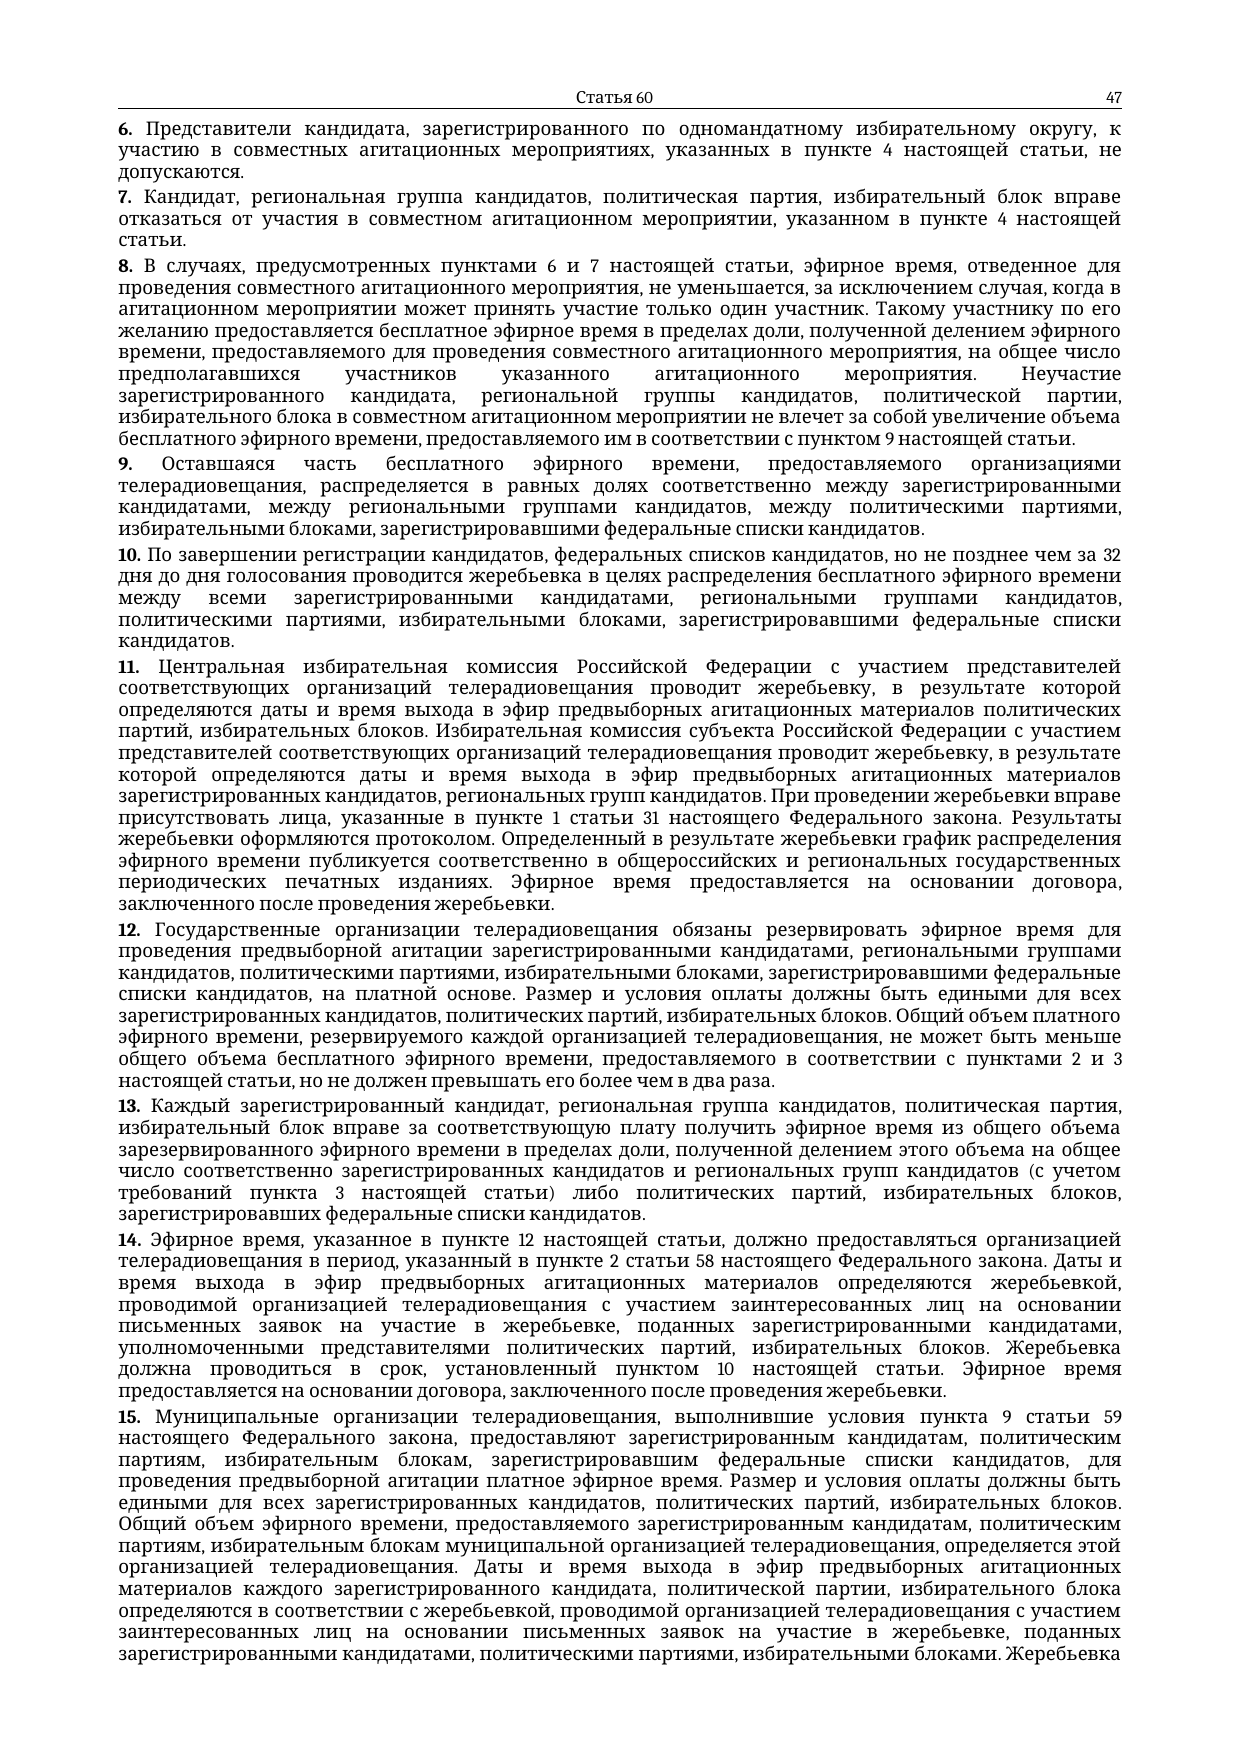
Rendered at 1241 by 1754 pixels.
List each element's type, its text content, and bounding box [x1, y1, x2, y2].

text 15. Муниципальные организации телерадиовещания, выполнившие условия пункта 9 статьи 59 настоящего Федерального закона, предоставляют зарегистрированным кандидатам, политическим партиям, избирательным блокам, зарегистрировавшим федеральные списки кандидатов, для проведения предвыборной агитации платное эфирное время. Размер и условия оплаты должны быть едиными для всех зарегистрированных кандидатов, политических партий, избирательных блоков. Общий объем эфирного времени, предоставляемого зарегистрированным кандидатам, политическим партиям, избирательным блокам муниципальной организацией телерадиовещания, определяется этой организацией телерадиовещания. Даты и время выхода в эфир предвыборных агитационных материалов каждого зарегистрированного кандидата, политической партии, избирательного блока определяются в соответствии с жеребьевкой, проводимой организацией телерадиовещания с участием заинтересованных лиц на основании письменных заявок на участие в жеребьевке, поданных зарегистрированными кандидатами, политическими партиями, избирательными блоками. Жеребьевка [118, 1406, 1122, 1665]
text 11. Центральная избирательная комиссия Российской Федерации с участием представителей соответствующих организаций телерадиовещания проводит жеребьевку, в результате которой определяются даты и время выхода в эфир предвыборных агитационных материалов политических партий, избирательных блоков. Избирательная комиссия субъекта Российской Федерации с участием представителей соответствующих организаций телерадиовещания проводит жеребьевку, в результате которой определяются даты и время выхода в эфир предвыборных агитационных материалов зарегистрированных кандидатов, региональных групп кандидатов. При проведении жеребьевки вправе присутствовать лица, указанные в пункте 1 статьи 31 настоящего Федерального закона. Результаты жеребьевки оформляются протоколом. Определенный в результате жеребьевки график распределения эфирного времени публикуется соответственно в общероссийских и региональных государственных периодических печатных изданиях. Эфирное время предоставляется на основании договора, заключенного после проведения жеребьевки. [118, 656, 1122, 915]
text 6. Представители кандидата, зарегистрированного по одномандатному избирательному округу, к участию в совместных агитационных мероприятиях, указанных в пункте 4 настоящей статьи, не допускаются. [118, 118, 1122, 183]
text 12. Государственные организации телерадиовещания обязаны резервировать эфирное время для проведения предвыборной агитации зарегистрированными кандидатами, региональными группами кандидатов, политическими партиями, избирательными блоками, зарегистрировавшими федеральные списки кандидатов, на платной основе. Размер и условия оплаты должны быть едиными для всех зарегистрированных кандидатов, политических партий, избирательных блоков. Общий объем платного эфирного времени, резервируемого каждой организацией телерадиовещания, не может быть меньше общего объема бесплатного эфирного времени, предоставляемого в соответствии с пунктами 2 и 3 настоящей статьи, но не должен превышать его более чем в два раза. [118, 919, 1122, 1092]
text 14. Эфирное время, указанное в пункте 12 настоящей статьи, должно предоставляться организацией телерадиовещания в период, указанный в пункте 2 статьи 58 настоящего Федерального закона. Даты и время выхода в эфир предвыборных агитационных материалов определяются жеребьевкой, проводимой организацией телерадиовещания с участием заинтересованных лиц на основании письменных заявок на участие в жеребьевке, поданных зарегистрированными кандидатами, уполномоченными представителями политических партий, избирательных блоков. Жеребьевка должна проводиться в срок, установленный пунктом 10 настоящей статьи. Эфирное время предоставляется на основании договора, заключенного после проведения жеребьевки. [118, 1229, 1122, 1402]
text 7. Кандидат, региональная группа кандидатов, политическая партия, избирательный блок вправе отказаться от участия в совместном агитационном мероприятии, указанном в пункте 4 настоящей статьи. [118, 187, 1122, 252]
text 8. В случаях, предусмотренных пунктами 6 и 7 настоящей статьи, эфирное время, отведенное для проведения совместного агитационного мероприятия, не уменьшается, за исключением случая, когда в агитационном мероприятии может принять участие только один участник. Такому участнику по его желанию предоставляется бесплатное эфирное время в пределах доли, полученной делением эфирного времени, предоставляемого для проведения совместного агитационного мероприятия, на общее число предполагавшихся участников указанного агитационного мероприятия. Неучастие зарегистрированного кандидата, региональной группы кандидатов, политической партии, избирательного блока в совместном агитационном мероприятии не влечет за собой увеличение объема бесплатного эфирного времени, предоставляемого им в соответствии с пунктом 9 настоящей статьи. [118, 256, 1122, 450]
text 10. По завершении регистрации кандидатов, федеральных списков кандидатов, но не позднее чем за 32 дня до дня голосования проводится жеребьевка в целях распределения бесплатного эфирного времени между всеми зарегистрированными кандидатами, региональными группами кандидатов, политическими партиями, избирательными блоками, зарегистрировавшими федеральные списки кандидатов. [118, 544, 1122, 652]
text 9. Оставшаяся часть бесплатного эфирного времени, предоставляемого организациями телерадиовещания, распределяется в равных долях соответственно между зарегистрированными кандидатами, между региональными группами кандидатов, между политическими партиями, избирательными блоками, зарегистрировавшими федеральные списки кандидатов. [118, 454, 1122, 540]
text 13. Каждый зарегистрированный кандидат, региональная группа кандидатов, политическая партия, избирательный блок вправе за соответствующую плату получить эфирное время из общего объема зарезервированного эфирного времени в пределах доли, полученной делением этого объема на общее число соответственно зарегистрированных кандидатов и региональных групп кандидатов (с учетом требований пункта 3 настоящей статьи) либо политических партий, избирательных блоков, зарегистрировавших федеральные списки кандидатов. [118, 1096, 1122, 1225]
